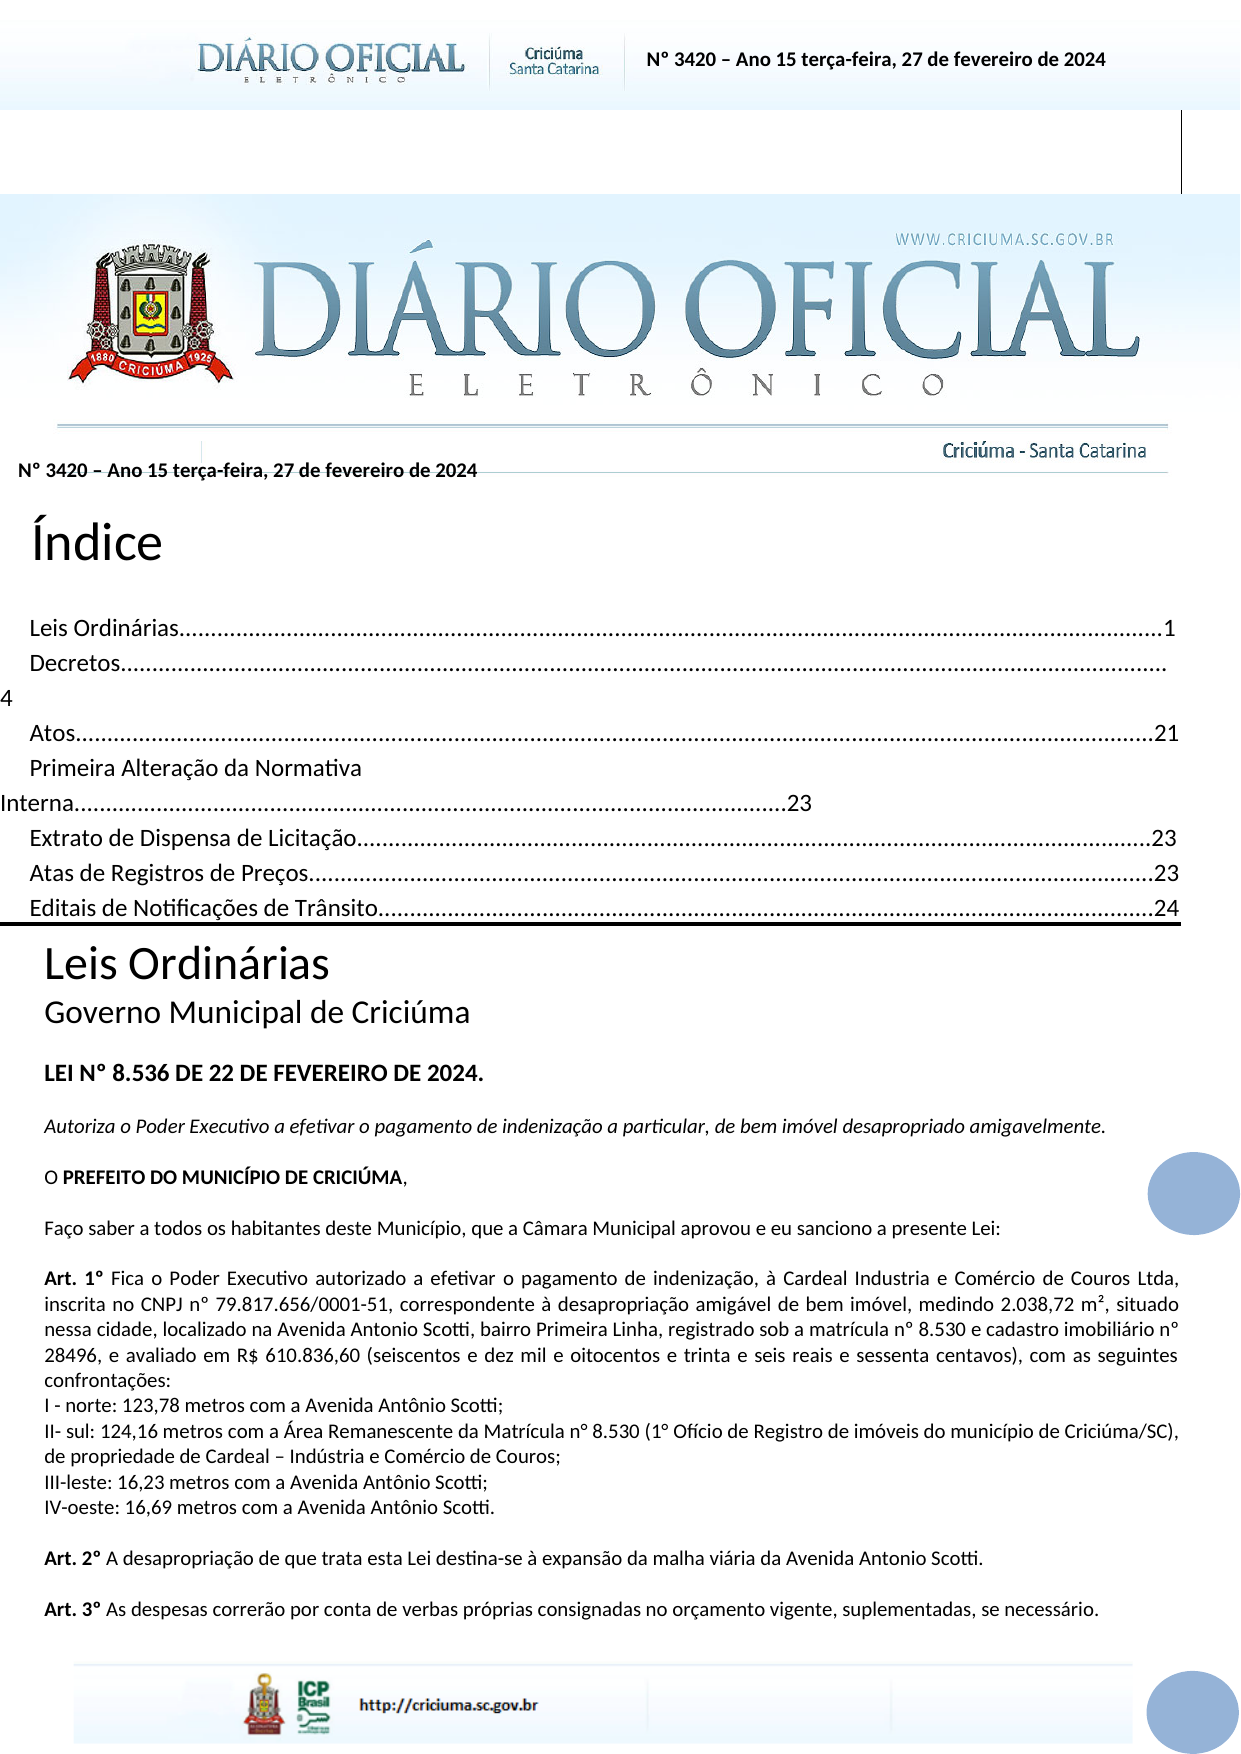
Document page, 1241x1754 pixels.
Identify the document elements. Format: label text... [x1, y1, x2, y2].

text Art. 1º Fica o Poder Executivo autorizado a efetivar o pagamento de indenização, à Cardeal Industria e Comércio de Couros Ltda, inscrita no CNPJ nº 79.817.656/0001-51, correspondente à desapropriação amigável de bem imóvel, medindo 2.038,72 m², situado nessa cidade, localizado na Avenida Antonio Scotti, bairro Primeira Linha, registrado sob a matrícula nº 8.530 e cadastro imobiliário nº 28496, e avaliado em R$ 610.836,60 (seiscentos e dez mil e oitocentos e trinta e seis reais e sessenta centavos), com as seguintes confrontações: [44, 1266, 1181, 1393]
text Art. 3º As despesas correrão por conta de verbas próprias consignadas no orçamento vigente, suplementadas, se necessário. [44, 1596, 1181, 1621]
text I - norte: 123,78 metros com a Avenida Antônio Scotti; [44, 1393, 1181, 1418]
text Autoriza o Poder Executivo a efetivar o pagamento de indenização a particular, de bem imóvel desapropriado amigavelmente. [44, 1113, 1181, 1138]
text III-leste: 16,23 metros com a Avenida Antônio Scotti; [44, 1469, 1181, 1494]
text Primeira Alteração da Normativa Interna.................................................................................................................23 [0, 752, 1181, 817]
text Extrato de Dispensa de Licitação..............................................................................................................................23 [0, 822, 1181, 852]
text Editais de Notificações de Trânsito...........................................................................................................................24 [0, 892, 1181, 922]
text Art. 2º A desapropriação de que trata esta Lei destina-se à expansão da malha viária da Avenida Antonio Scotti. [44, 1545, 1181, 1571]
text Atos...........................................................................................................................................................................21 [0, 717, 1181, 747]
text Leis Ordinárias............................................................................................................................................................1 [0, 612, 1181, 642]
text Faço saber a todos os habitantes deste Município, que a Câmara Municipal aprovou e eu sanciono a presente Lei: [44, 1215, 1181, 1240]
text LEI Nº 8.536 DE 22 DE FEVEREIRO DE 2024. [44, 1057, 1181, 1088]
text Leis Ordinárias [44, 932, 1181, 991]
text O PREFEITO DO MUNICÍPIO DE CRICIÚMA, [44, 1164, 1160, 1189]
text Decretos......................................................................................................................................................................4 [0, 647, 1181, 712]
text Atas de Registros de Preços......................................................................................................................................23 [0, 857, 1181, 887]
text II- sul: 124,16 metros com a Área Remanescente da Matrícula n° 8.530 (1° Ofício de Registro de imóveis do município de Criciúma/SC), de propriedade de Cardeal – Indústria e Comércio de Couros; [44, 1418, 1181, 1469]
text IV-oeste: 16,69 metros com a Avenida Antônio Scotti. [44, 1494, 1181, 1520]
text Governo Municipal de Criciúma [44, 991, 1181, 1032]
